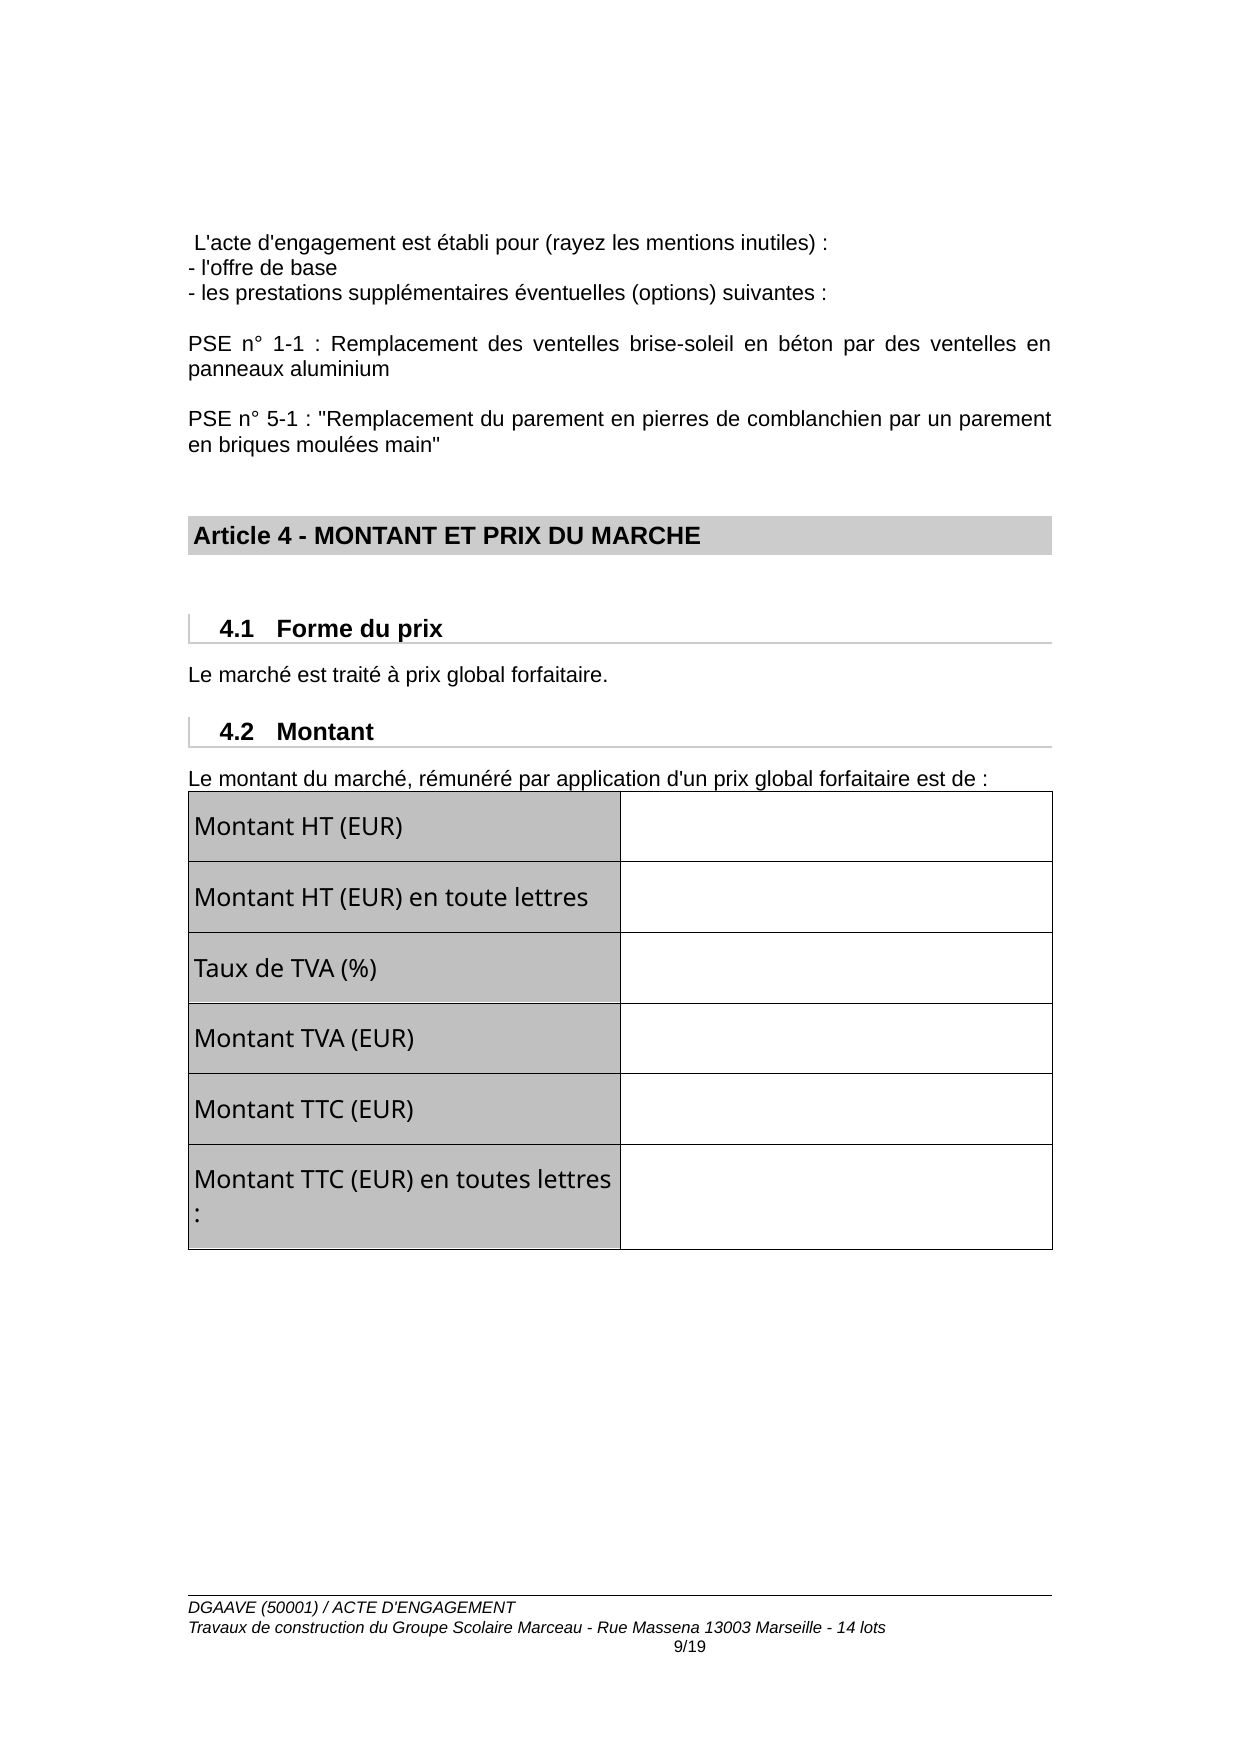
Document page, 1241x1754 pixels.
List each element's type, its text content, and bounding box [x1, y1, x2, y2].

subtitle Montant [190, 717, 1052, 746]
table_cell Montant TTC (EUR) en toutes lettres : [189, 1145, 620, 1248]
table_header [621, 792, 1052, 861]
table_cell [621, 862, 1052, 932]
text PSE n° 5-1 : "Remplacement du parement en pierres de comblanchien par un parement en briques moulées main" [188, 406, 1052, 457]
text PSE n° 1-1 : Remplacement des ventelles brise-soleil en béton par des ventelles en panneaux aluminium [188, 331, 1052, 381]
table_cell Montant TVA (EUR) [189, 1004, 620, 1073]
table_cell [621, 1004, 1052, 1073]
subtitle MONTANT ET PRIX DU MARCHE [190, 518, 1050, 553]
text - les prestations supplémentaires éventuelles (options) suivantes : [188, 280, 1052, 305]
text Le montant du marché, rémunéré par application d'un prix global forfaitaire est de : [188, 765, 1052, 791]
table_cell Taux de TVA (%) [189, 933, 620, 1002]
text L'acte d'engagement est établi pour (rayez les mentions inutiles) : [188, 230, 1052, 255]
table_cell [621, 933, 1052, 1002]
text - l'offre de base [188, 255, 1052, 280]
table_cell Montant TTC (EUR) [189, 1074, 620, 1144]
text Le marché est traité à prix global forfaitaire. [188, 662, 1052, 687]
table_header Montant HT (EUR) [189, 792, 620, 861]
table_cell Montant HT (EUR) en toute lettres [189, 862, 620, 932]
subtitle Forme du prix [190, 614, 1052, 642]
table_cell [621, 1145, 1052, 1248]
table_cell [621, 1074, 1052, 1144]
